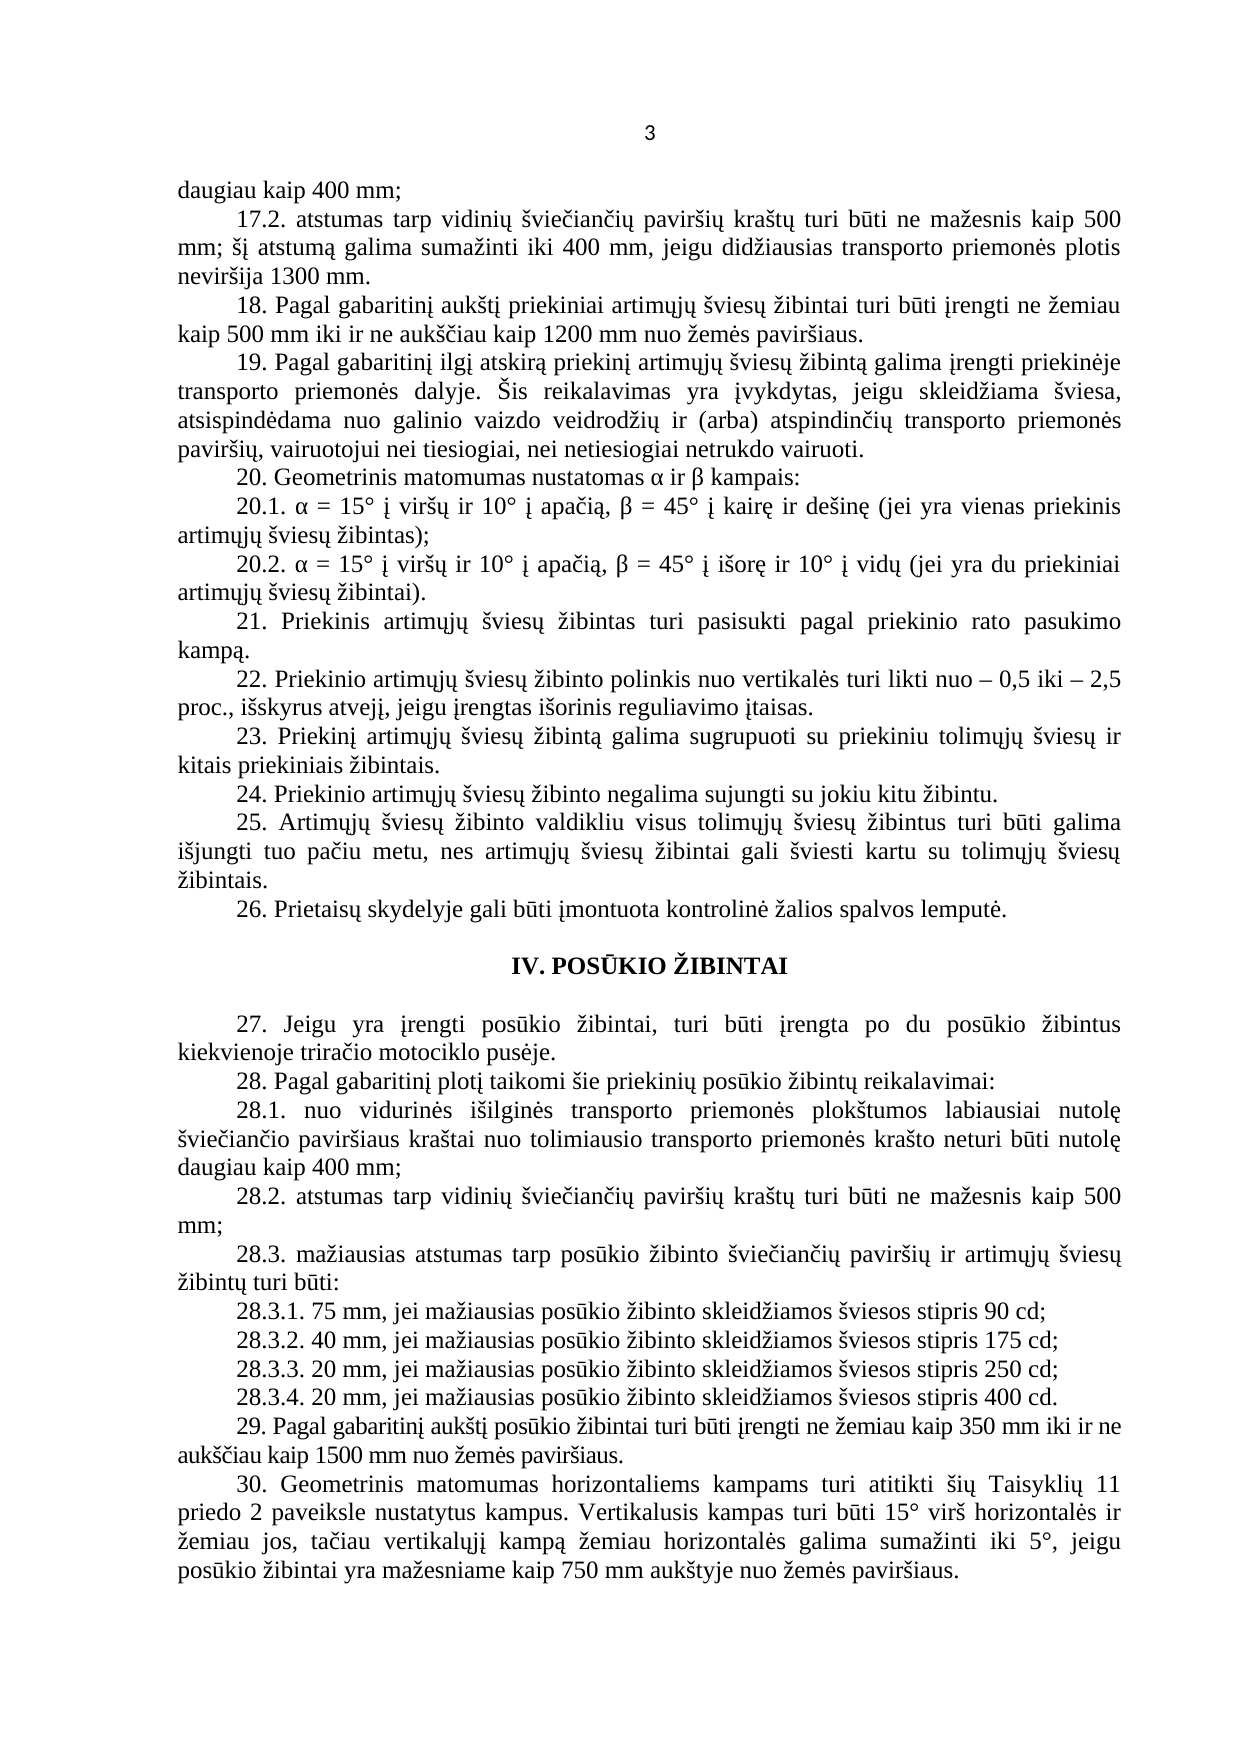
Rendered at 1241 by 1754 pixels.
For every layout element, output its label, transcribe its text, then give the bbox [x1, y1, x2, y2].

text 19. Pagal gabaritinį ilgį atskirą priekinį artimųjų šviesų žibintą galima įrengti priekinėje transporto priemonės dalyje. Šis reikalavimas yra įvykdytas, jeigu skleidžiama šviesa, atsispindėdama nuo galinio vaizdo veidrodžių ir (arba) atspindinčių transporto priemonės paviršių, vairuotojui nei tiesiogiai, nei netiesiogiai netrukdo vairuoti. [177, 347, 1122, 462]
text 28. Pagal gabaritinį plotį taikomi šie priekinių posūkio žibintų reikalavimai: [177, 1066, 1122, 1095]
text 28.3.3. 20 mm, jei mažiausias posūkio žibinto skleidžiamos šviesos stipris 250 cd; [177, 1354, 1122, 1382]
text 28.3.2. 40 mm, jei mažiausias posūkio žibinto skleidžiamos šviesos stipris 175 cd; [177, 1325, 1122, 1354]
text daugiau kaip 400 mm; [177, 175, 1122, 204]
text 28.2. atstumas tarp vidinių šviečiančių paviršių kraštų turi būti ne mažesnis kaip 500 mm; [177, 1181, 1122, 1239]
text 26. Prietaisų skydelyje gali būti įmontuota kontrolinė žalios spalvos lemputė. [177, 894, 1122, 922]
text 28.3.1. 75 mm, jei mažiausias posūkio žibinto skleidžiamos šviesos stipris 90 cd; [177, 1296, 1122, 1325]
text 20.2. α = 15° į viršų ir 10° į apačią, β = 45° į išorę ir 10° į vidų (jei yra du priekiniai artimųjų šviesų žibintai). [177, 549, 1122, 606]
text IV. Posūkio žibintai [177, 951, 1122, 980]
text 22. Priekinio artimųjų šviesų žibinto polinkis nuo vertikalės turi likti nuo – 0,5 iki – 2,5 proc., išskyrus atvejį, jeigu įrengtas išorinis reguliavimo įtaisas. [177, 664, 1122, 721]
text 20.1. α = 15° į viršų ir 10° į apačią, β = 45° į kairę ir dešinę (jei yra vienas priekinis artimųjų šviesų žibintas); [177, 491, 1122, 549]
text 25. Artimųjų šviesų žibinto valdikliu visus tolimųjų šviesų žibintus turi būti galima išjungti tuo pačiu metu, nes artimųjų šviesų žibintai gali šviesti kartu su tolimųjų šviesų žibintais. [177, 807, 1122, 894]
text 28.3.4. ≤20 mm, jei mažiausias posūkio žibinto skleidžiamos šviesos stipris 400 cd. [177, 1382, 1122, 1411]
text 30. Geometrinis matomumas horizontaliems kampams turi atitikti šių Taisyklių 11 priedo 2 paveiksle nustatytus kampus. Vertikalusis kampas turi būti 15° virš horizontalės ir žemiau jos, tačiau vertikalųjį kampą žemiau horizontalės galima sumažinti iki 5°, jeigu posūkio žibintai yra mažesniame kaip 750 mm aukštyje nuo žemės paviršiaus. [177, 1469, 1122, 1584]
text 23. Priekinį artimųjų šviesų žibintą galima sugrupuoti su priekiniu tolimųjų šviesų ir kitais priekiniais žibintais. [177, 721, 1122, 779]
text 28.1. nuo vidurinės išilginės transporto priemonės plokštumos labiausiai nutolę šviečiančio paviršiaus kraštai nuo tolimiausio transporto priemonės krašto neturi būti nutolę daugiau kaip 400 mm; [177, 1095, 1122, 1181]
text 17.2. atstumas tarp vidinių šviečiančių paviršių kraštų turi būti ne mažesnis kaip 500 mm; šį atstumą galima sumažinti iki 400 mm, jeigu didžiausias transporto priemonės plotis neviršija 1300 mm. [177, 204, 1122, 290]
text 29. Pagal gabaritinį aukštį posūkio žibintai turi būti įrengti ne žemiau kaip 350 mm iki ir ne aukščiau kaip 1500 mm nuo žemės paviršiaus. [177, 1411, 1122, 1469]
text 21. Priekinis artimųjų šviesų žibintas turi pasisukti pagal priekinio rato pasukimo kampą. [177, 606, 1122, 664]
text 28.3. mažiausias atstumas tarp posūkio žibinto šviečiančių paviršių ir artimųjų šviesų žibintų turi būti: [177, 1239, 1122, 1296]
text 24. Priekinio artimųjų šviesų žibinto negalima sujungti su jokiu kitu žibintu. [177, 779, 1122, 807]
text 18. Pagal gabaritinį aukštį priekiniai artimųjų šviesų žibintai turi būti įrengti ne žemiau kaip 500 mm iki ir ne aukščiau kaip 1200 mm nuo žemės paviršiaus. [177, 290, 1122, 347]
text 20. Geometrinis matomumas nustatomas α ir β kampais: [177, 462, 1122, 491]
text 27. Jeigu yra įrengti posūkio žibintai, turi būti įrengta po du posūkio žibintus kiekvienoje triračio motociklo pusėje. [177, 1009, 1122, 1066]
